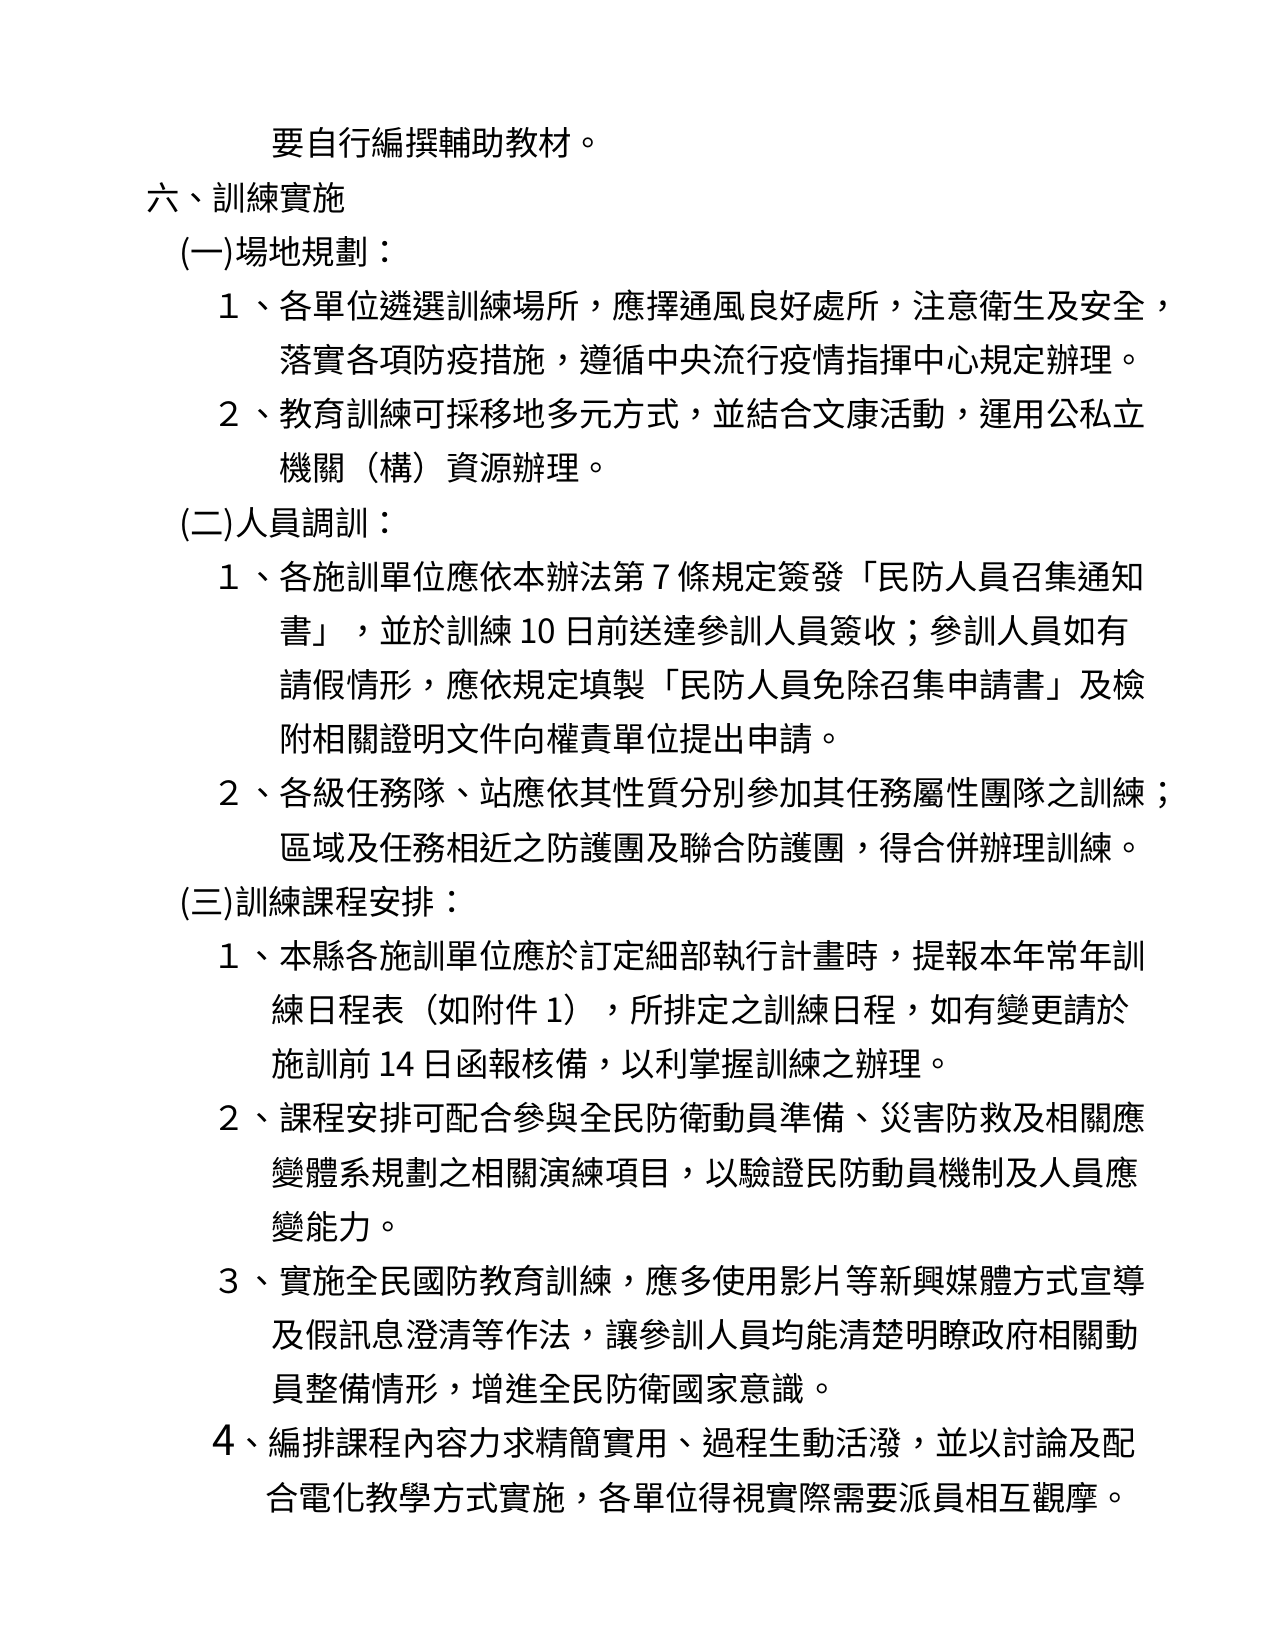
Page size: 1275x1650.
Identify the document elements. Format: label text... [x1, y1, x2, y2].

text 要自行編撰輔助教材。 [212, 112, 1162, 167]
text (三)訓練課程安排： [179, 871, 1162, 925]
text 4、編排課程內容力求精簡實用、過程生動活潑，並以討論及配合電化教學方式實施，各單位得視實際需要派員相互觀摩。 [212, 1412, 1162, 1521]
text (一)場地規劃： [179, 221, 1162, 275]
text １、各施訓單位應依本辦法第7條規定簽發「民防人員召集通知書」，並於訓練10日前送達參訓人員簽收；參訓人員如有請假情形，應依規定填製「民防人員免除召集申請書」及檢附相關證明文件向權責單位提出申請。 [212, 546, 1162, 762]
text ３、實施全民國防教育訓練，應多使用影片等新興媒體方式宣導及假訊息澄清等作法，讓參訓人員均能清楚明瞭政府相關動員整備情形，增進全民防衛國家意識。 [212, 1250, 1162, 1412]
text １、本縣各施訓單位應於訂定細部執行計畫時，提報本年常年訓練日程表（如附件1），所排定之訓練日程，如有變更請於施訓前14日函報核備，以利掌握訓練之辦理。 [212, 925, 1162, 1087]
text ２、教育訓練可採移地多元方式，並結合文康活動，運用公私立機關（構）資源辦理。 [212, 383, 1162, 492]
text ２、各級任務隊、站應依其性質分別參加其任務屬性團隊之訓練；區域及任務相近之防護團及聯合防護團，得合併辦理訓練。 [212, 762, 1162, 871]
text ２、課程安排可配合參與全民防衛動員準備、災害防救及相關應變體系規劃之相關演練項目，以驗證民防動員機制及人員應變能力。 [212, 1087, 1162, 1250]
text 六、訓練實施 [146, 167, 1162, 221]
text １、各單位遴選訓練場所，應擇通風良好處所，注意衛生及安全，落實各項防疫措施，遵循中央流行疫情指揮中心規定辦理。 [212, 275, 1162, 383]
text (二)人員調訓： [179, 492, 1162, 546]
